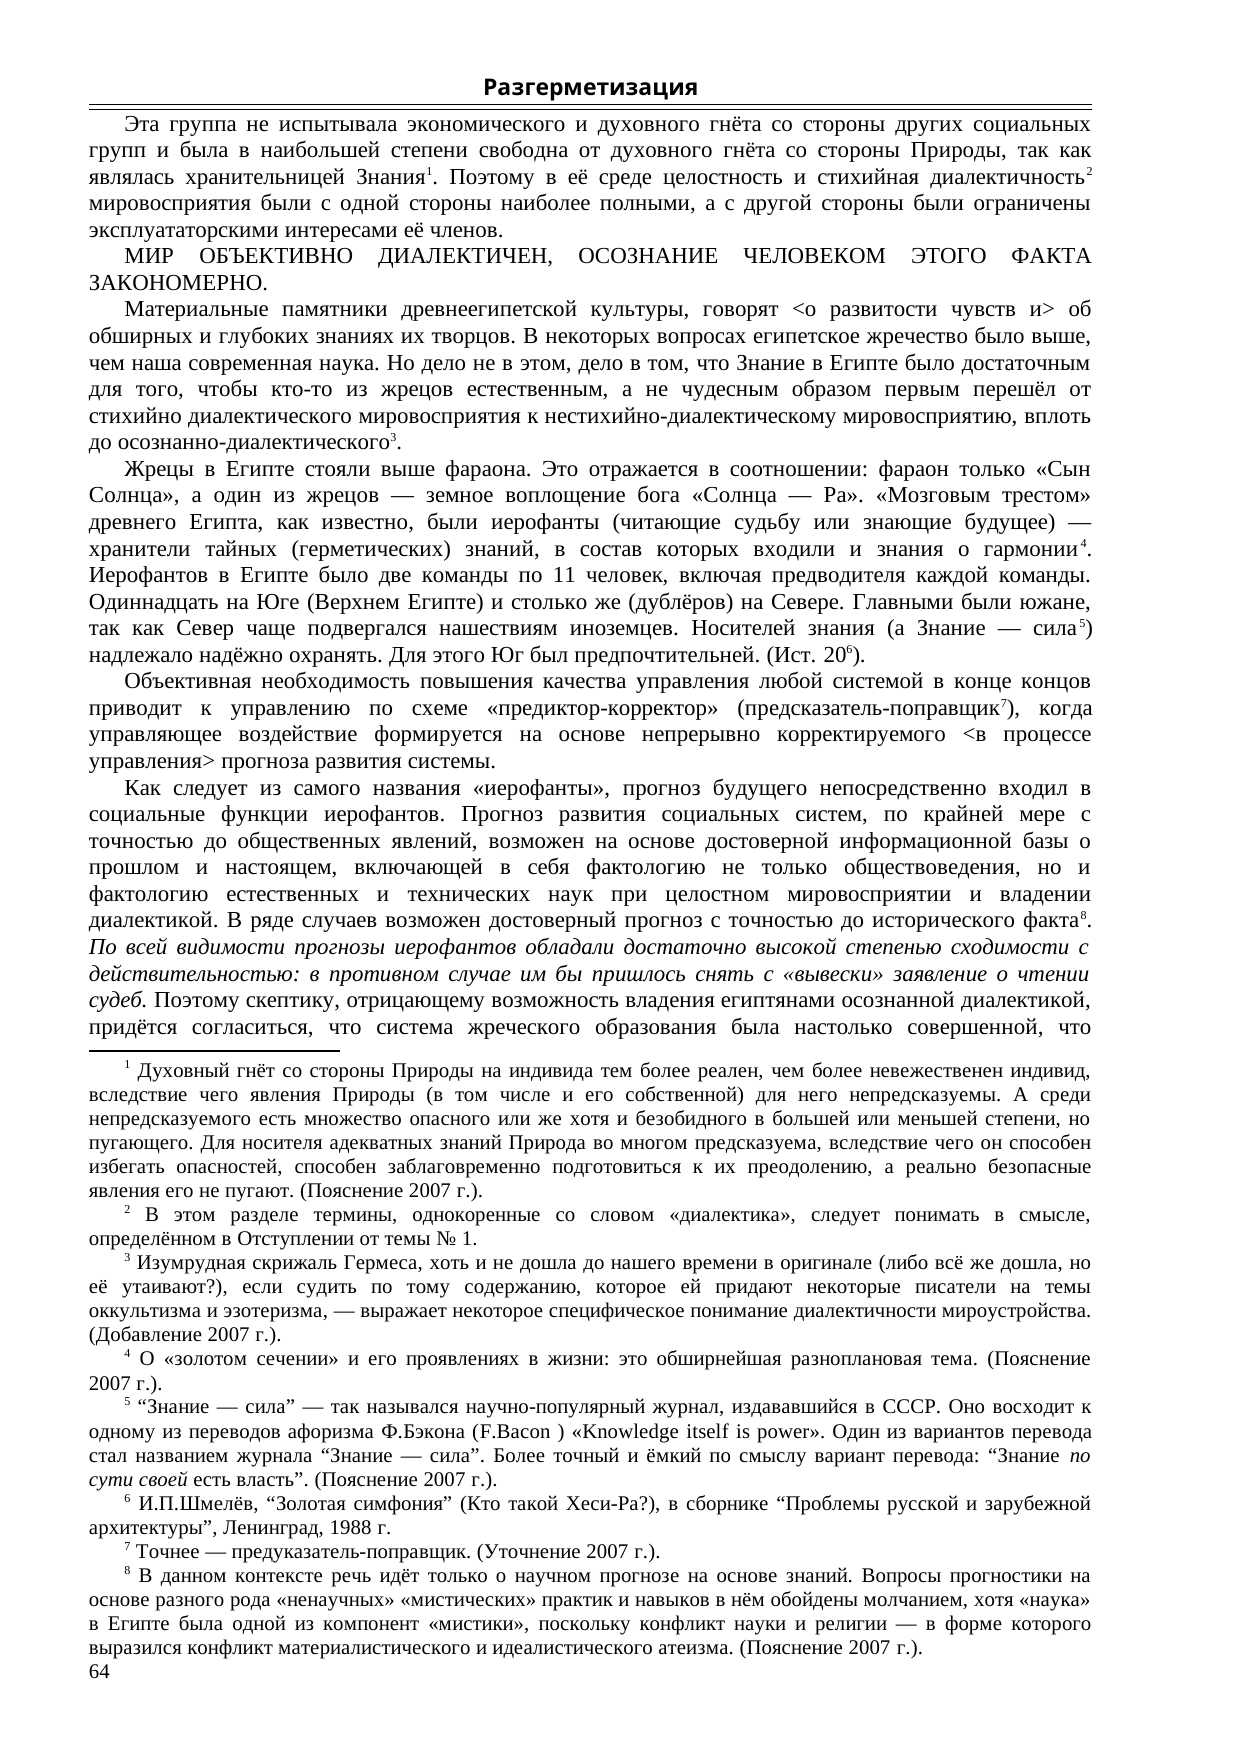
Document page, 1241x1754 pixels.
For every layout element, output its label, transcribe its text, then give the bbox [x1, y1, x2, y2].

text Жрецы в Египте стояли выше фараона. Это отражается в соотношении: фараон только «Сын Солнца», а один из жрецов — земное воплощение бога «Солнца — Рa». «Мозговым трестом» древнего Египта, как известно, были иерофанты (читающие судьбу или знающие будущее) — хранители тайных (герметических) знаний, в состав которых входили и знания о гармонии. Иерофантов в Египте было две команды по 11 человек, включая предводителя каждой команды. Одиннадцать на Юге (Верхнем Египте) и столько же (дублёров) на Севере. Главными были южане, так как Север чаще подвергался нашествиям иноземцев. Носителей знания (а Знание — сила) надлежало надёжно охранять. Для этого Юг был предпочтительней. (Ист. 20). [89, 455, 1092, 667]
text В данном контексте речь идёт только о научном прогнозе на основе знаний. Вопросы прогностики на основе разного рода «ненаучных» «мистических» практик и навыков в нём обойдены молчанием, хотя «наука» в Египте была одной из компонент «мистики», поскольку конфликт науки и религии — в форме которого выразился конфликт материалистического и идеалистического атеизма. (Пояснение 2007 г.). [89, 1563, 1092, 1659]
text Материальные памятники древнеегипетской культуры, говорят <о развитости чувств и> об обширных и глубоких знаниях их творцов. В некоторых вопросах египетское жречество было выше, чем наша современная наука. Но дело не в этом, дело в том, что Знание в Египте было достаточным для того, чтобы кто-то из жрецов естественным, а не чудесным образом первым перешёл от стихийно диалектического мировосприятия к нестихийно-диалектическому мировосприятию, вплоть до осознанно-диалектического. [89, 295, 1092, 455]
text О «золотом сечении» и его проявлениях в жизни: это обширнейшая разноплановая тема. (Пояснение 2007 г.). [89, 1346, 1092, 1394]
text Изумрудная скрижаль Гермеса, хоть и не дошла до нашего времени в оригинале (либо всё же дошла, но её утаивают?), если судить по тому содержанию, которое ей придают некоторые писатели на темы оккультизма и эзотеризма, — выражает некоторое специфическое понимание диалектичности мироустройства. (Добавление 2007 г.). [89, 1250, 1092, 1346]
text Объективная необходимость повышения качества управления любой системой в конце концов приводит к управлению по схеме «предиктор-корректор» (предсказатель-поправщик), когда управляющее воздействие формируется на основе непрерывно корректируемого <в процессе управления> прогноза развития системы. [89, 667, 1092, 773]
text Как следует из самого названия «иерофанты», прогноз будущего непосредственно входил в социальные функции иерофантов. Прогноз развития социальных систем, по крайней мере с точностью до общественных явлений, возможен на основе достоверной информационной базы о прошлом и настоящем, включающей в себя фактологию не только обществоведения, но и фактологию естественных и технических наук при целостном мировосприятии и владении диалектикой. В ряде случаев возможен достоверный прогноз с точностью до исторического факта. По всей видимости прогнозы иерофантов обладали достаточно высокой степенью сходимости с действительностью: в противном случае им бы пришлось снять с «вывески» заявление о чтении судеб. Поэтому скептику, отрицающему возможность владения египтянами осознанной диалектикой, придётся согласиться, что система жреческого образования была настолько совершенной, что [89, 773, 1092, 1039]
text И.П.Шмелёв, “Золотая симфония” (Кто такой Хеси-Ра?), в сборнике “Проблемы русской и зарубежной архитектуры”, Ленинград, 1988 г. [89, 1491, 1092, 1539]
text Эта группа не испытывала экономического и духовного гнёта со стороны других социальных групп и была в наибольшей степени свободна от духовного гнёта со стороны Природы, так как являлась хранительницей Знания. Поэтому в её среде целостность и стихийная диалектичность мировосприятия были с одной стороны наиболее полными, а с другой стороны были ограничены эксплуататорскими интересами её членов. [89, 110, 1092, 242]
text Духовный гнёт со стороны Природы на индивида тем более реален, чем более невежественен индивид, вследствие чего явления Природы (в том числе и его собственной) для него непредсказуемы. А среди непредсказуемого есть множество опасного или же хотя и безобидного в большей или меньшей степени, но пугающего. Для носителя адекватных знаний Природа во многом предсказуема, вследствие чего он способен избегать опасностей, способен заблаговременно подготовиться к их преодолению, а реально безопасные явления его не пугают. (Пояснение 2007 г.). [89, 1057, 1092, 1202]
text Точнее — предуказатель-поправщик. (Уточнение 2007 г.). [89, 1539, 1092, 1563]
text МИР ОБЪЕКТИВНО ДИАЛЕКТИЧЕН, ОСОЗНАНИЕ ЧЕЛОВЕКОМ ЭТОГО ФАКТА ЗАКОНОМЕРНО. [89, 242, 1092, 295]
text В этом разделе термины, однокоренные со словом «диалектика», следует понимать в смысле, определённом в Отступлении от темы № 1. [89, 1202, 1092, 1250]
text “Знание — сила” — так назывался научно-популярный журнал, издававшийся в СССР. Оно восходит к одному из переводов афоризма Ф.Бэкона (F.Bacon ) «Knowledge itself is power». Один из вариантов перевода стал названием журнала “Знание — сила”. Более точный и ёмкий по смыслу вариант перевода: “Знание по сути своей есть власть”. (Пояснение 2007 г.). [89, 1394, 1092, 1491]
